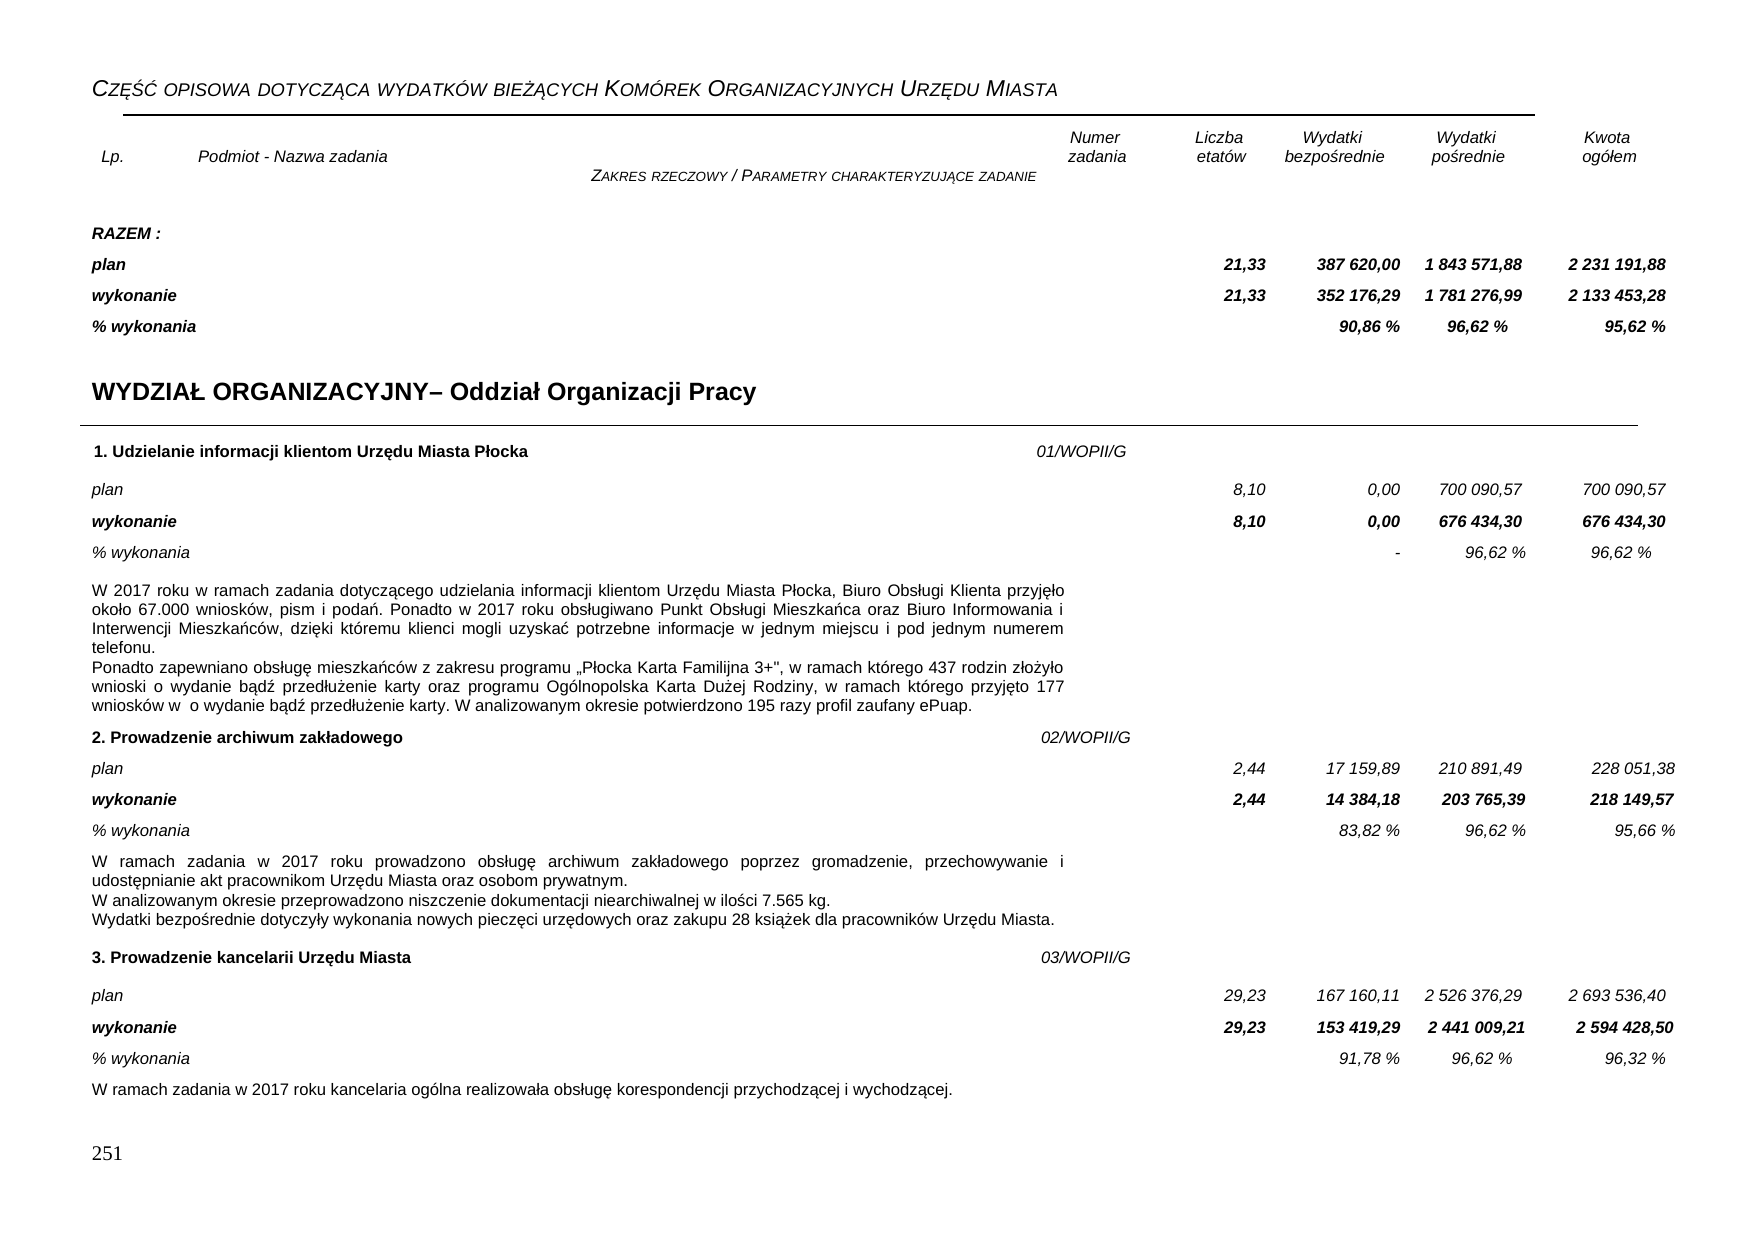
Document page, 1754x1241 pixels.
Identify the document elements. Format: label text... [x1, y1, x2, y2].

text wykonanie 29,23 153 419,29 2 441 009,21 2 594 428,50 [92, 1017, 1685, 1037]
text Ponadto zapewniano obsługę mieszkańców z zakresu programu „Płocka Karta Familijna 3+", w ramach którego 437 rodzin złożyło wnioski o wydanie bądź przedłużenie karty oraz programu Ogólnopolska Karta Dużej Rodziny, w ramach którego przyjęto 177 wniosków w o wydanie bądź przedłużenie karty. W analizowanym okresie potwierdzono 195 razy profil zaufany ePuap. [92, 657, 1065, 715]
text % wykonania - 96,62 % 96,62 % [92, 542, 1685, 562]
text wykonanie 21,33 352 176,29 1 781 276,99 2 133 453,28 [92, 286, 1685, 305]
text 1. Udzielanie informacji klientom Urzędu Miasta Płocka 01/WOPII/G [94, 442, 1685, 461]
subtitle WYDZIAŁ ORGANIZACYJNY– Oddział Organizacji Pracy [92, 377, 1685, 406]
text % wykonania 91,78 % 96,62 % 96,32 % [92, 1048, 1685, 1068]
text plan 8,10 0,00 700 090,57 700 090,57 [92, 480, 1685, 499]
text W 2017 roku w ramach zadania dotyczącego udzielania informacji klientom Urzędu Miasta Płocka, Biuro Obsługi Klienta przyjęło około 67.000 wniosków, pism i podań. Ponadto w 2017 roku obsługiwano Punkt Obsługi Mieszkańca oraz Biuro Informowania i Interwencji Mieszkańców, dzięki któremu klienci mogli uzyskać potrzebne informacje w jednym miejscu i pod jednym numerem telefonu. [92, 581, 1065, 657]
text 3. Prowadzenie kancelarii Urzędu Miasta 03/WOPII/G [92, 948, 1685, 967]
text Wydatki bezpośrednie dotyczyły wykonania nowych pieczęci urzędowych oraz zakupu 28 książek dla pracowników Urzędu Miasta. [92, 909, 1065, 929]
text % wykonania 83,82 % 96,62 % 95,66 % [92, 821, 1685, 840]
text plan 29,23 167 160,11 2 526 376,29 2 693 536,40 [92, 986, 1685, 1005]
text wykonanie 2,44 14 384,18 203 765,39 218 149,57 [92, 790, 1685, 809]
text 2. Prowadzenie archiwum zakładowego 02/WOPII/G [92, 727, 1685, 747]
text W ramach zadania w 2017 roku kancelaria ogólna realizowała obsługę korespondencji przychodzącej i wychodzącej. [92, 1080, 1065, 1099]
text W ramach zadania w 2017 roku prowadzono obsługę archiwum zakładowego poprzez gromadzenie, przechowywanie i udostępnianie akt pracownikom Urzędu Miasta oraz osobom prywatnym. [92, 852, 1065, 890]
text plan 2,44 17 159,89 210 891,49 228 051,38 [92, 759, 1685, 778]
text % wykonania 90,86 % 96,62 % 95,62 % [92, 317, 1685, 336]
text RAZEM : [92, 223, 1685, 243]
text wykonanie 8,10 0,00 676 434,30 676 434,30 [92, 511, 1685, 531]
text W analizowanym okresie przeprowadzono niszczenie dokumentacji niearchiwalnej w ilości 7.565 kg. [92, 890, 1065, 909]
text plan 21,33 387 620,00 1 843 571,88 2 231 191,88 [92, 255, 1685, 274]
